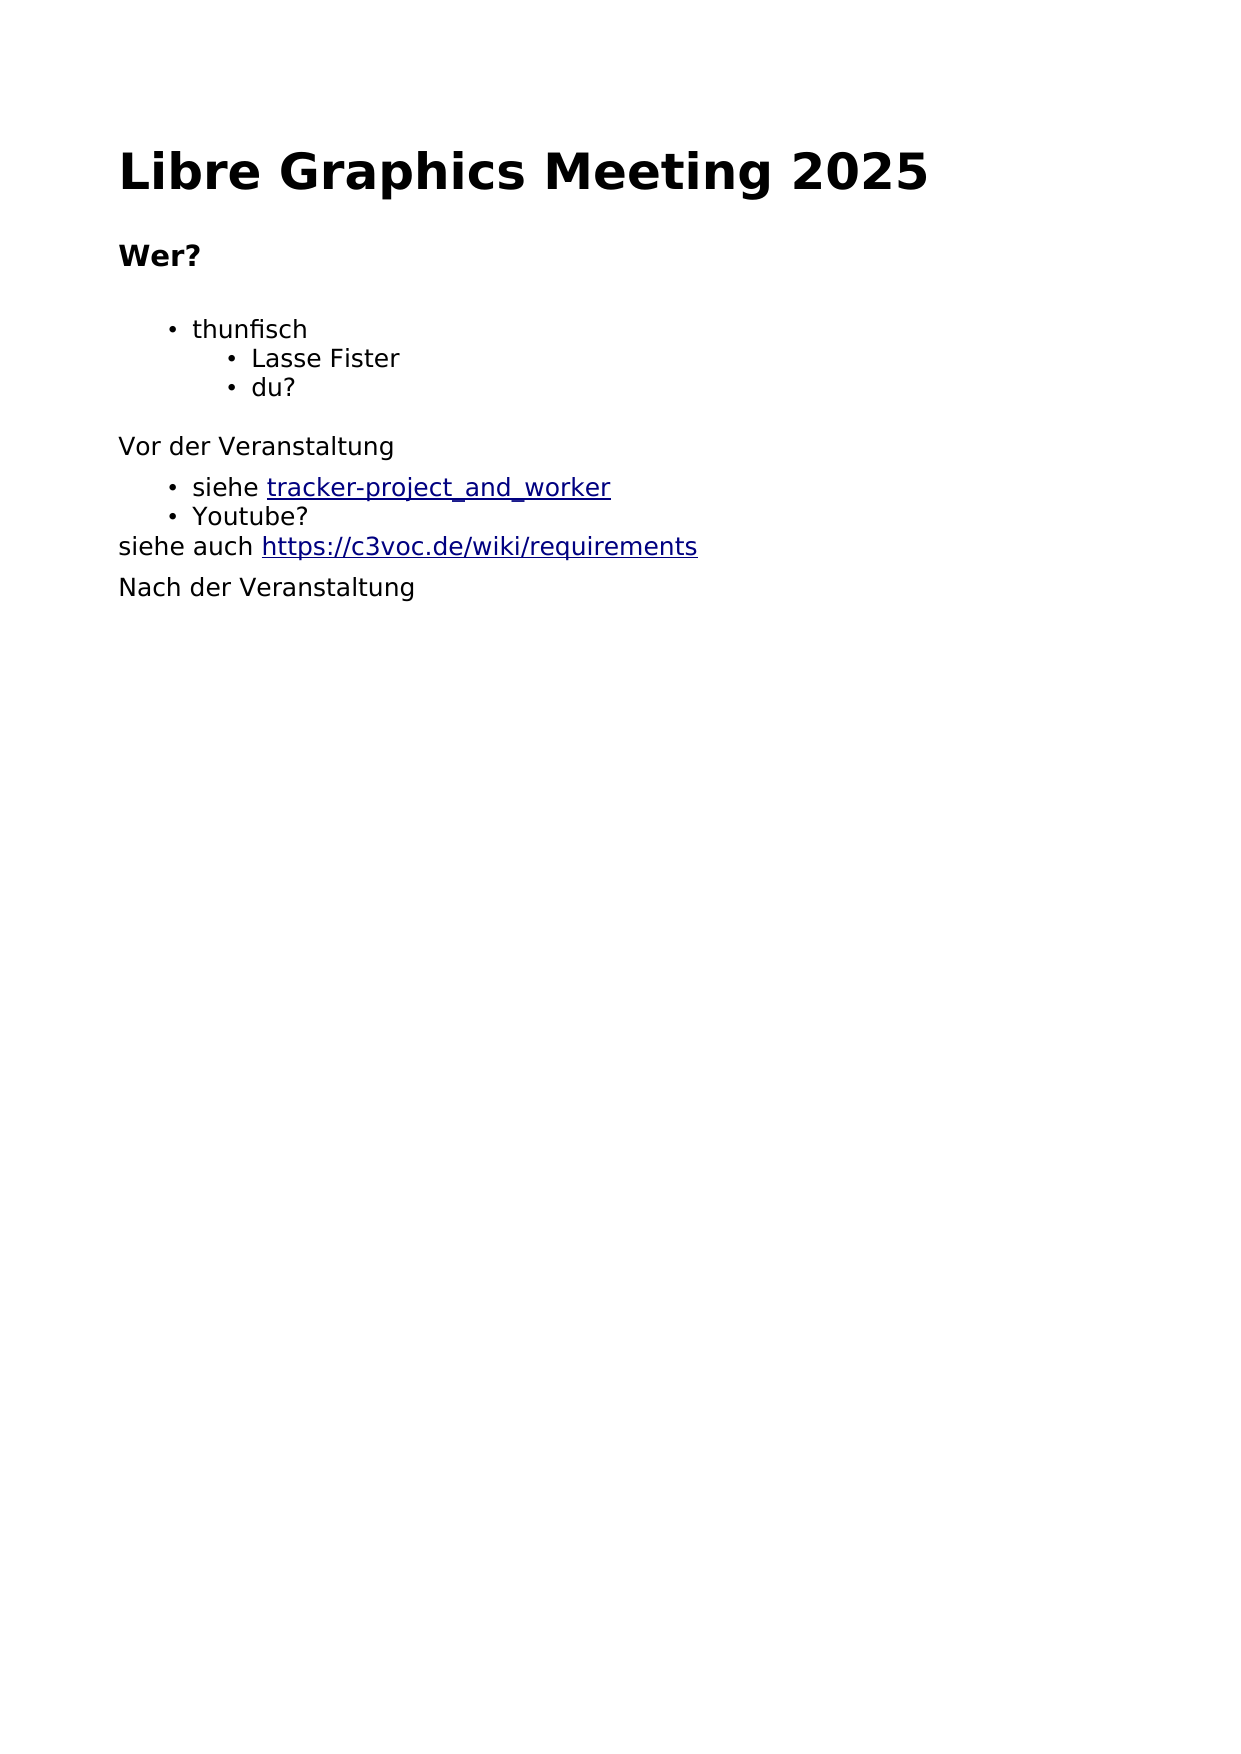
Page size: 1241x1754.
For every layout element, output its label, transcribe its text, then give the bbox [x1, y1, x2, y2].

list Youtube? [177, 503, 1122, 532]
subtitle Wer? [118, 239, 1122, 273]
list Lasse Fister [236, 344, 1122, 373]
text Nach der Veranstaltung [118, 573, 1122, 603]
text Vor der Veranstaltung [118, 432, 1122, 461]
subtitle Libre Graphics Meeting 2025 [118, 143, 1122, 201]
list thunfisch [177, 315, 1122, 344]
list du? [236, 373, 1122, 402]
text siehe auch https://c3voc.de/wiki/requirements [118, 532, 1122, 561]
list siehe tracker-project_and_worker [177, 473, 1122, 503]
